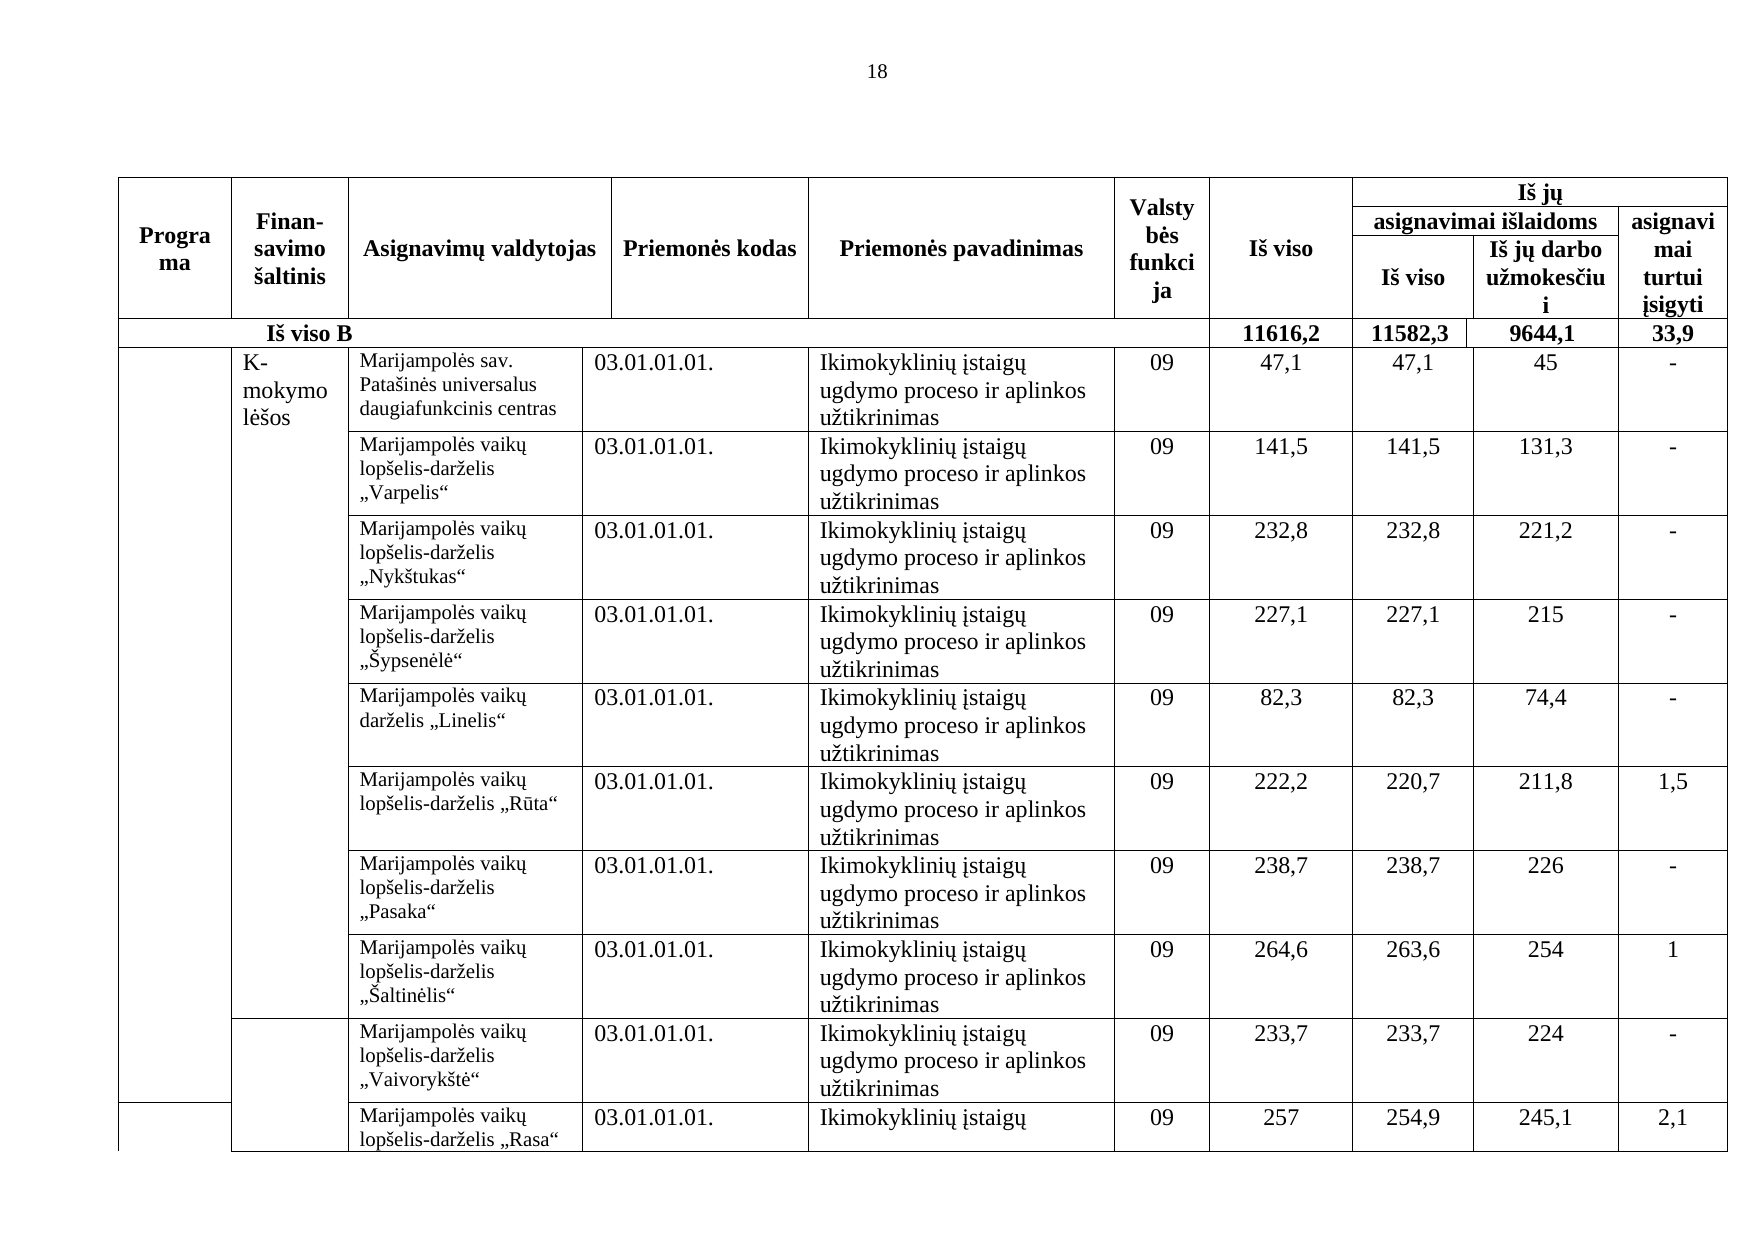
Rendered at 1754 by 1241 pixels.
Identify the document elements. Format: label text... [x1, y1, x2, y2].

table_cell Ikimokyklinių įstaigų ugdymo proceso ir aplinkos užtikrinimas [809, 600, 1114, 682]
table_cell Marijampolės sav. Patašinės universalus daugiafunkcinis centras [349, 348, 582, 431]
table_cell 254,9 [1353, 1103, 1473, 1151]
table_cell 09 [1115, 516, 1209, 598]
table_cell 33,9 [1619, 319, 1727, 347]
table_header Asignavimų valdytojas [349, 178, 611, 318]
table_cell 11582,3 [1353, 319, 1466, 347]
table_cell 09 [1115, 767, 1209, 850]
table_cell [119, 1103, 231, 1151]
table_cell Ikimokyklinių įstaigų ugdymo proceso ir aplinkos užtikrinimas [809, 851, 1114, 934]
table_cell 03.01.01.01. [583, 684, 808, 766]
table_cell 09 [1115, 935, 1209, 1018]
table_cell 82,3 [1210, 684, 1352, 766]
table_cell asignavimai turtui įsigyti [1619, 207, 1727, 318]
table_cell - [1619, 1019, 1727, 1102]
table_cell Marijampolės vaikų lopšelis-darželis „Varpelis“ [349, 432, 582, 515]
table_cell Marijampolės vaikų lopšelis-darželis „Šypsenėlė“ [349, 600, 582, 682]
table_cell 221,2 [1474, 516, 1618, 598]
table_cell 2,1 [1619, 1103, 1727, 1151]
table_cell 09 [1115, 684, 1209, 766]
table_cell 82,3 [1353, 684, 1473, 766]
table_cell Marijampolės vaikų lopšelis-darželis „Nykštukas“ [349, 516, 582, 598]
table_cell K- mokymo lėšos [232, 348, 348, 1018]
table_cell Ikimokyklinių įstaigų [809, 1103, 1114, 1151]
table_cell 09 [1115, 432, 1209, 515]
table_cell 45 [1474, 348, 1618, 431]
table_cell Ikimokyklinių įstaigų ugdymo proceso ir aplinkos užtikrinimas [809, 432, 1114, 515]
table_cell Marijampolės vaikų lopšelis-darželis „Šaltinėlis“ [349, 935, 582, 1018]
table_cell 264,6 [1210, 935, 1352, 1018]
table_header Valstybės funkcija [1115, 178, 1209, 318]
table_cell Marijampolės vaikų lopšelis-darželis „Rūta“ [349, 767, 582, 850]
table_cell 222,2 [1210, 767, 1352, 850]
table_cell 03.01.01.01. [583, 1019, 808, 1102]
table_header Programa [119, 178, 231, 318]
table_cell 141,5 [1353, 432, 1473, 515]
table_cell 238,7 [1353, 851, 1473, 934]
table_header Iš viso [1210, 178, 1352, 318]
table_cell 74,4 [1474, 684, 1618, 766]
table_cell 09 [1115, 851, 1209, 934]
table_cell Iš viso B [119, 319, 1209, 347]
table_cell Ikimokyklinių įstaigų ugdymo proceso ir aplinkos užtikrinimas [809, 516, 1114, 598]
table_cell 220,7 [1353, 767, 1473, 850]
table_header Iš jų [1353, 178, 1727, 206]
table_cell Iš viso [1353, 236, 1473, 318]
table_cell 238,7 [1210, 851, 1352, 934]
table_cell 09 [1115, 600, 1209, 682]
table_cell 1 [1619, 935, 1727, 1018]
table_cell 03.01.01.01. [583, 516, 808, 598]
table_cell - [1619, 348, 1727, 431]
table_cell Ikimokyklinių įstaigų ugdymo proceso ir aplinkos užtikrinimas [809, 348, 1114, 431]
table_cell 03.01.01.01. [583, 432, 808, 515]
table_cell 47,1 [1210, 348, 1352, 431]
table_cell Ikimokyklinių įstaigų ugdymo proceso ir aplinkos užtikrinimas [809, 935, 1114, 1018]
table_cell Marijampolės vaikų lopšelis-darželis „Vaivorykštė“ [349, 1019, 582, 1102]
table_cell 47,1 [1353, 348, 1473, 431]
table_cell Ikimokyklinių įstaigų ugdymo proceso ir aplinkos užtikrinimas [809, 684, 1114, 766]
table_cell - [1619, 516, 1727, 598]
table_cell Iš jų darbo užmokesčiui [1474, 236, 1618, 318]
table_cell 141,5 [1210, 432, 1352, 515]
table_cell 215 [1474, 600, 1618, 682]
table_cell 03.01.01.01. [583, 935, 808, 1018]
table_cell 1,5 [1619, 767, 1727, 850]
table_cell 131,3 [1474, 432, 1618, 515]
table_cell 226 [1474, 851, 1618, 934]
table_cell - [1619, 600, 1727, 682]
table_cell asignavimai išlaidoms [1353, 207, 1618, 234]
table_cell 211,8 [1474, 767, 1618, 850]
table_cell 03.01.01.01. [583, 851, 808, 934]
table_cell [232, 1019, 348, 1151]
table_cell Ikimokyklinių įstaigų ugdymo proceso ir aplinkos užtikrinimas [809, 767, 1114, 850]
table_cell 227,1 [1353, 600, 1473, 682]
table_cell - [1619, 851, 1727, 934]
table_cell 03.01.01.01. [583, 348, 808, 431]
table_cell 232,8 [1353, 516, 1473, 598]
table_cell 233,7 [1210, 1019, 1352, 1102]
table_cell Marijampolės vaikų lopšelis-darželis „Pasaka“ [349, 851, 582, 934]
table_cell Marijampolės vaikų darželis „Linelis“ [349, 684, 582, 766]
table_cell Marijampolės vaikų lopšelis-darželis „Rasa“ [349, 1103, 582, 1151]
table_cell 09 [1115, 1019, 1209, 1102]
table_cell 227,1 [1210, 600, 1352, 682]
table_cell - [1619, 684, 1727, 766]
table_cell 224 [1474, 1019, 1618, 1102]
table_cell 09 [1115, 348, 1209, 431]
table_cell [119, 348, 231, 1102]
table_cell 03.01.01.01. [583, 1103, 808, 1151]
table_cell 11616,2 [1210, 319, 1352, 347]
table_cell Ikimokyklinių įstaigų ugdymo proceso ir aplinkos užtikrinimas [809, 1019, 1114, 1102]
table_cell 257 [1210, 1103, 1352, 1151]
table_cell 03.01.01.01. [583, 600, 808, 682]
table_cell 09 [1115, 1103, 1209, 1151]
table_cell 03.01.01.01. [583, 767, 808, 850]
table_header Priemonės kodas [612, 178, 808, 318]
table_cell 254 [1474, 935, 1618, 1018]
table_cell 232,8 [1210, 516, 1352, 598]
table_cell 233,7 [1353, 1019, 1473, 1102]
table_header Finan-savimo šaltinis [232, 178, 348, 318]
table_header Priemonės pavadinimas [809, 178, 1114, 318]
table_cell 263,6 [1353, 935, 1473, 1018]
table_cell 245,1 [1474, 1103, 1618, 1151]
table_cell 9644,1 [1467, 319, 1618, 347]
table_cell - [1619, 432, 1727, 515]
